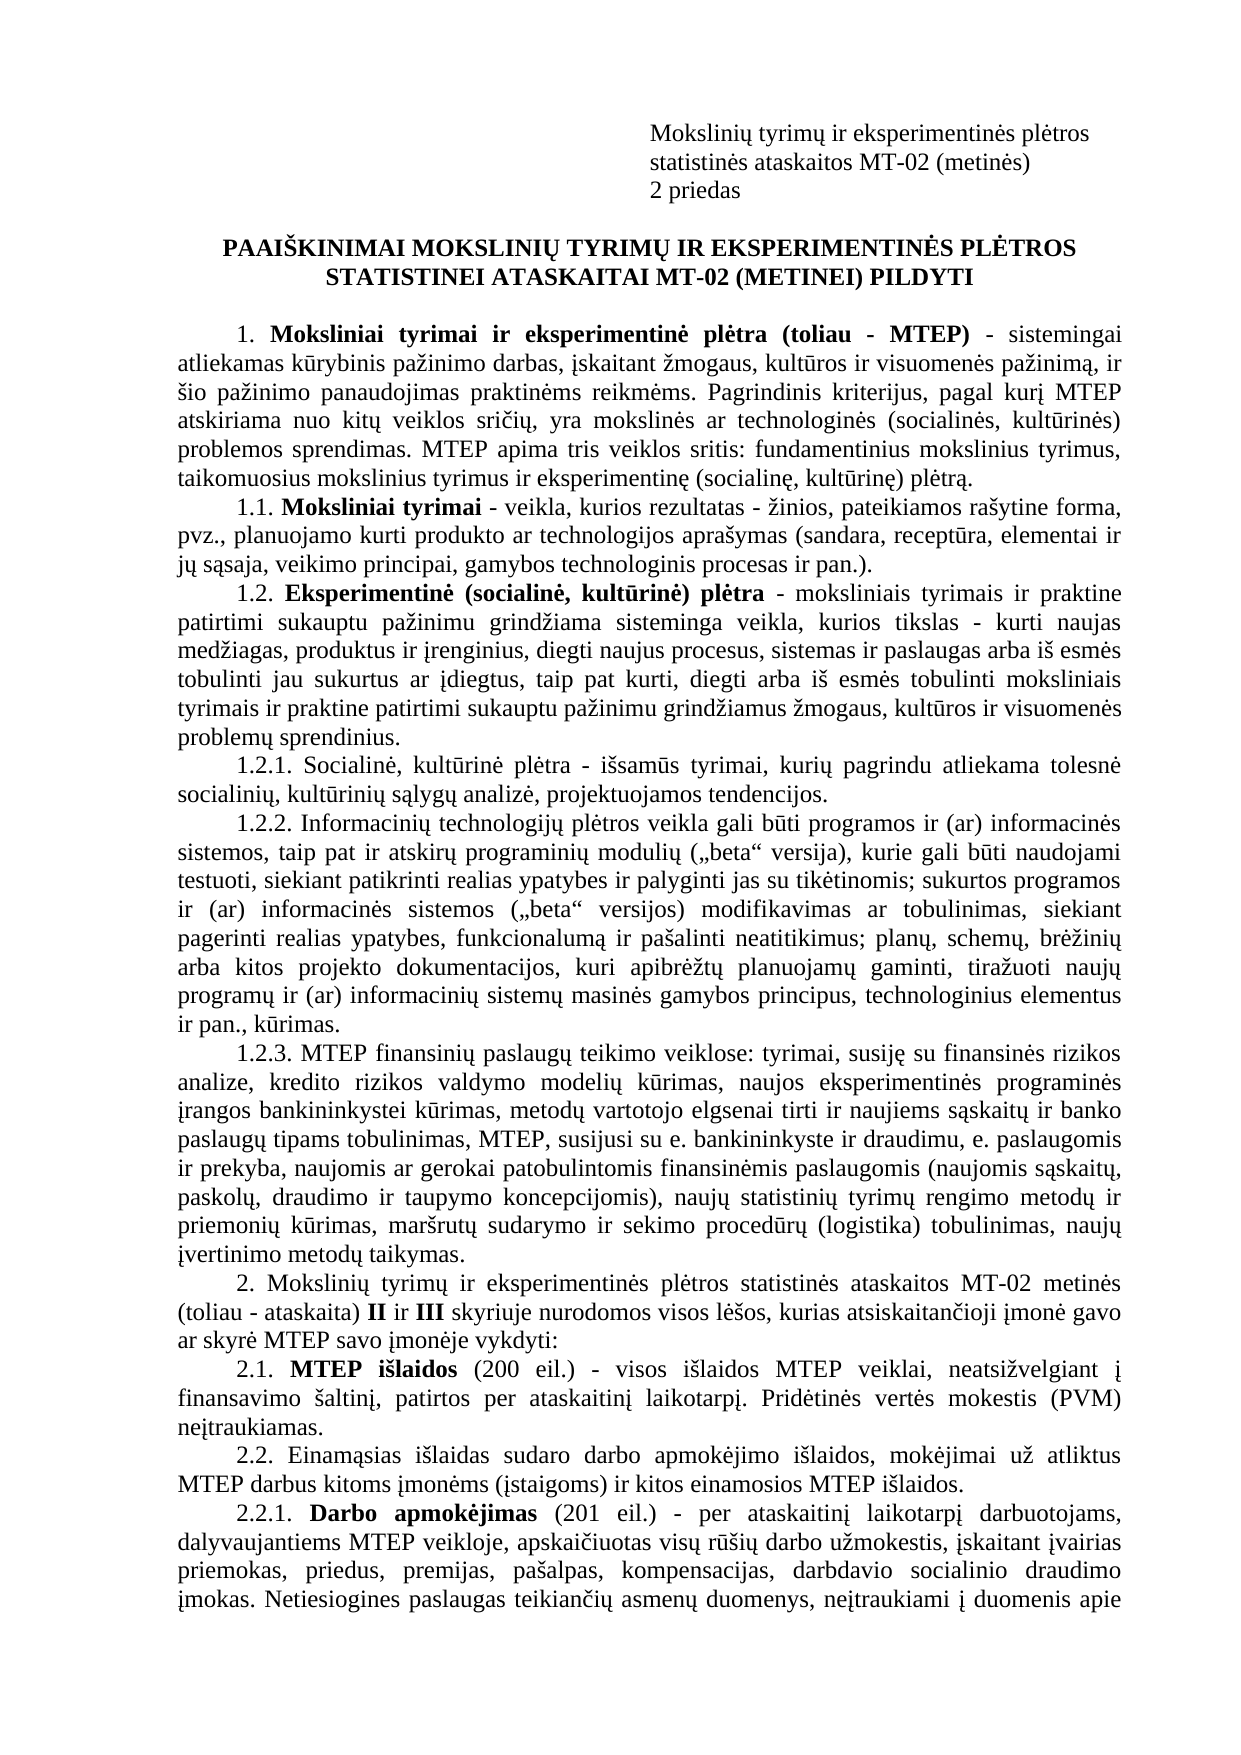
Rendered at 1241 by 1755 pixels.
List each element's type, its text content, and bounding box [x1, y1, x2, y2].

text Mokslinių tyrimų ir eksperimentinės plėtros statistinės ataskaitos MT-02 (metinės) [649, 118, 1122, 176]
text 1.2.3. MTEP finansinių paslaugų teikimo veiklose: tyrimai, susiję su finansinės rizikos analize, kredito rizikos valdymo modelių kūrimas, naujos eksperimentinės programinės įrangos bankininkystei kūrimas, metodų vartotojo elgsenai tirti ir naujiems sąskaitų ir banko paslaugų tipams tobulinimas, MTEP, susijusi su e. bankininkyste ir draudimu, e. paslaugomis ir prekyba, naujomis ar gerokai patobulintomis finansinėmis paslaugomis (naujomis sąskaitų, paskolų, draudimo ir taupymo koncepcijomis), naujų statistinių tyrimų rengimo metodų ir priemonių kūrimas, maršrutų sudarymo ir sekimo procedūrų (logistika) tobulinimas, naujų įvertinimo metodų taikymas. [177, 1038, 1122, 1268]
text 2. Mokslinių tyrimų ir eksperimentinės plėtros statistinės ataskaitos MT-02 metinės (toliau - ataskaita) II ir III skyriuje nurodomos visos lėšos, kurias atsiskaitančioji įmonė gavo ar skyrė MTEP savo įmonėje vykdyti: [177, 1268, 1122, 1354]
text 2.2.1. Darbo apmokėjimas (201 eil.) - per ataskaitinį laikotarpį darbuotojams, dalyvaujantiems MTEP veikloje, apskaičiuotas visų rūšių darbo užmokestis, įskaitant įvairias priemokas, priedus, premijas, pašalpas, kompensacijas, darbdavio socialinio draudimo įmokas. Netiesiogines paslaugas teikiančių asmenų duomenys, neįtraukiami į duomenis apie [177, 1498, 1122, 1613]
text 1.2.1. Socialinė, kultūrinė plėtra - išsamūs tyrimai, kurių pagrindu atliekama tolesnė socialinių, kultūrinių sąlygų analizė, projektuojamos tendencijos. [177, 751, 1122, 808]
text 2.2. Einamąsias išlaidas sudaro darbo apmokėjimo išlaidos, mokėjimai už atliktus MTEP darbus kitoms įmonėms (įstaigoms) ir kitos einamosios MTEP išlaidos. [177, 1441, 1122, 1498]
text 2.1. MTEP išlaidos (200 eil.) - visos išlaidos MTEP veiklai, neatsižvelgiant į finansavimo šaltinį, patirtos per ataskaitinį laikotarpį. Pridėtinės vertės mokestis (PVM) neįtraukiamas. [177, 1354, 1122, 1441]
text 1.2. Eksperimentinė (socialinė, kultūrinė) plėtra - moksliniais tyrimais ir praktine patirtimi sukauptu pažinimu grindžiama sisteminga veikla, kurios tikslas - kurti naujas medžiagas, produktus ir įrenginius, diegti naujus procesus, sistemas ir paslaugas arba iš esmės tobulinti jau sukurtus ar įdiegtus, taip pat kurti, diegti arba iš esmės tobulinti moksliniais tyrimais ir praktine patirtimi sukauptu pažinimu grindžiamus žmogaus, kultūros ir visuomenės problemų sprendinius. [177, 578, 1122, 751]
text 2 priedas [649, 176, 1122, 204]
text 1.2.2. Informacinių technologijų plėtros veikla gali būti programos ir (ar) informacinės sistemos, taip pat ir atskirų programinių modulių („beta“ versija), kurie gali būti naudojami testuoti, siekiant patikrinti realias ypatybes ir palyginti jas su tikėtinomis; sukurtos programos ir (ar) informacinės sistemos („beta“ versijos) modifikavimas ar tobulinimas, siekiant pagerinti realias ypatybes, funkcionalumą ir pašalinti neatitikimus; planų, schemų, brėžinių arba kitos projekto dokumentacijos, kuri apibrėžtų planuojamų gaminti, tiražuoti naujų programų ir (ar) informacinių sistemų masinės gamybos principus, technologinius elementus ir pan., kūrimas. [177, 808, 1122, 1038]
text 1.1. Moksliniai tyrimai - veikla, kurios rezultatas - žinios, pateikiamos rašytine forma, pvz., planuojamo kurti produkto ar technologijos aprašymas (sandara, receptūra, elementai ir jų sąsaja, veikimo principai, gamybos technologinis procesas ir pan.). [177, 492, 1122, 578]
text 1. Moksliniai tyrimai ir eksperimentinė plėtra (toliau - MTEP) - sistemingai atliekamas kūrybinis pažinimo darbas, įskaitant žmogaus, kultūros ir visuomenės pažinimą, ir šio pažinimo panaudojimas praktinėms reikmėms. Pagrindinis kriterijus, pagal kurį MTEP atskiriama nuo kitų veiklos sričių, yra mokslinės ar technologinės (socialinės, kultūrinės) problemos sprendimas. MTEP apima tris veiklos sritis: fundamentinius mokslinius tyrimus, taikomuosius mokslinius tyrimus ir eksperimentinę (socialinę, kultūrinę) plėtrą. [177, 319, 1122, 492]
text PAAIŠKINIMAI MOKSLINIŲ TYRIMŲ IR EKSPERIMENTINĖS PLĖTROS STATISTINEI ATASKAITAI MT-02 (METINEI) PILDYTI [177, 233, 1122, 291]
